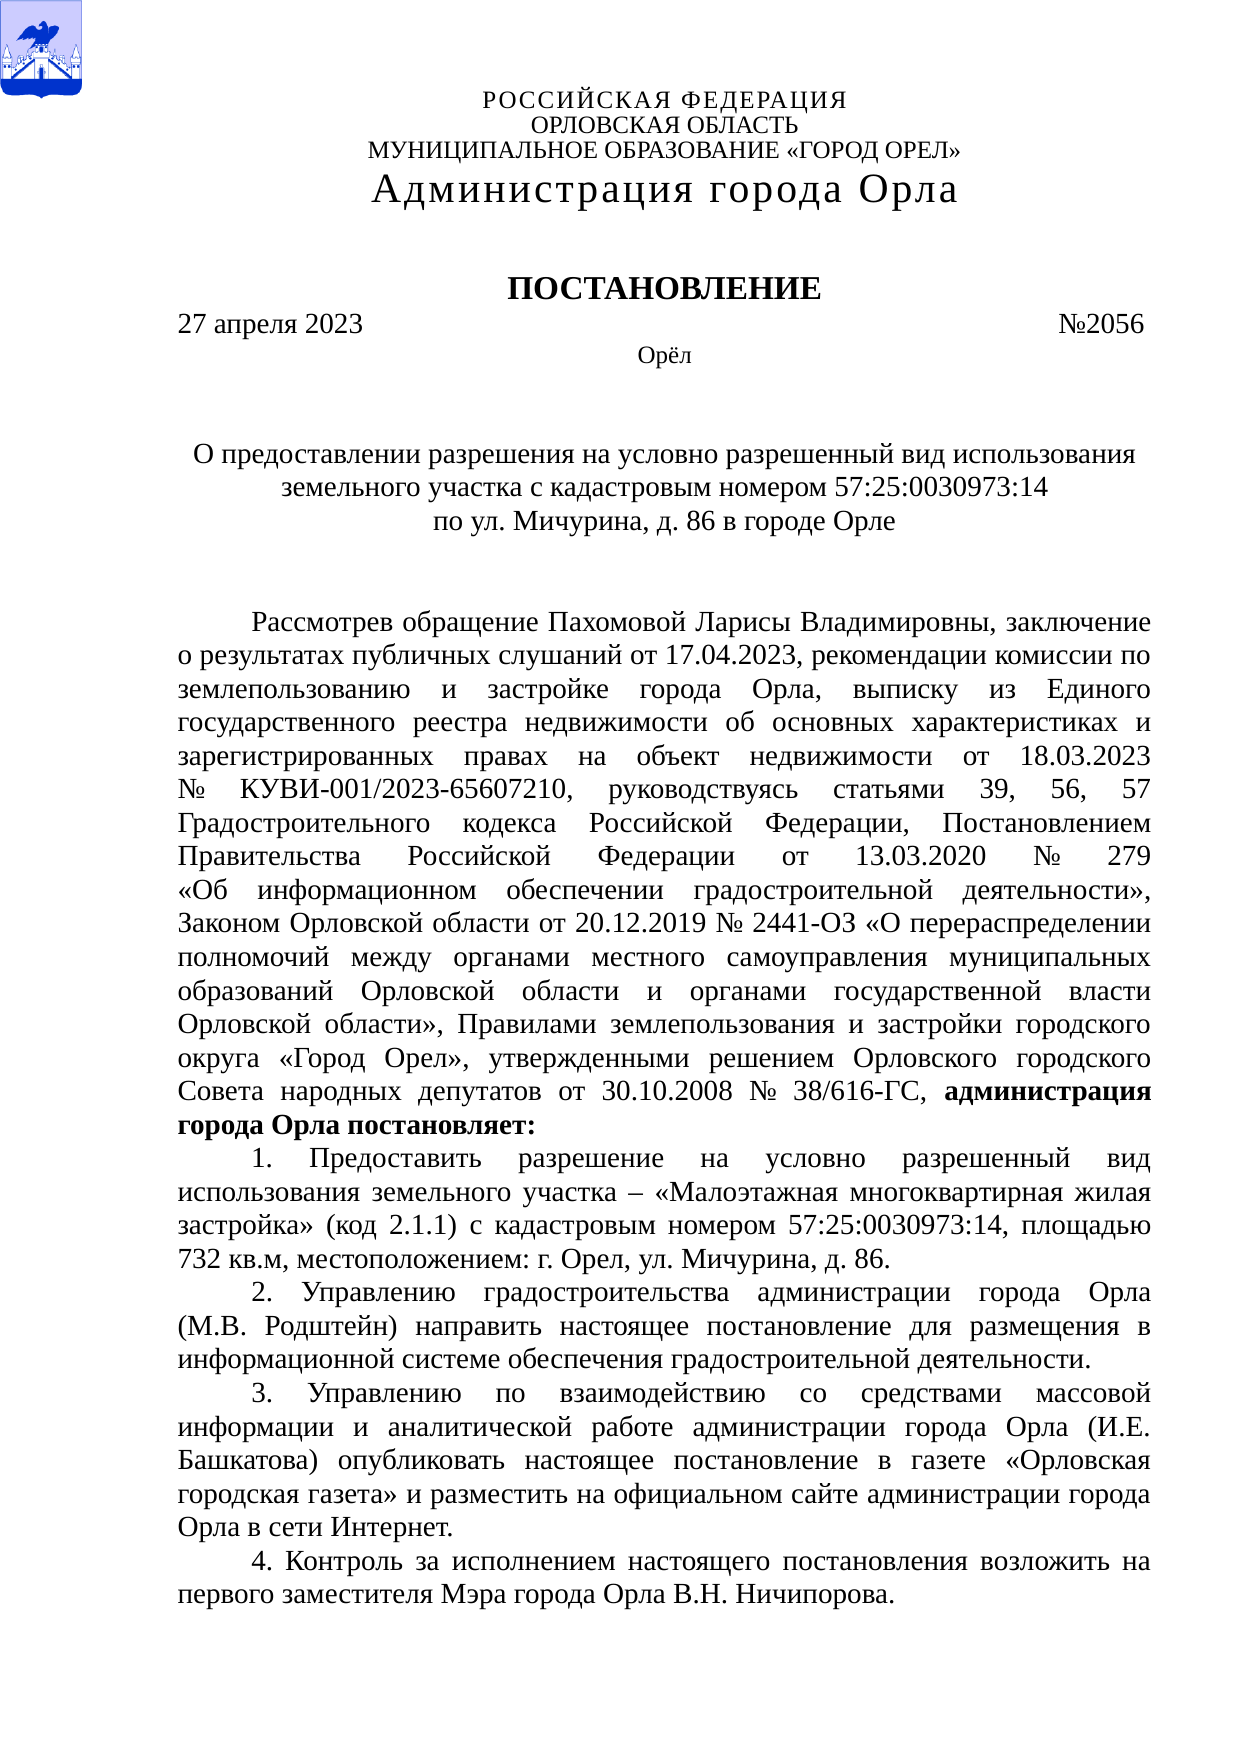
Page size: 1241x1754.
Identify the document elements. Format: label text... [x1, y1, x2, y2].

text Рассмотрев обращение Пахомовой Ларисы Владимировны, заключение о результатах публичных слушаний от 17.04.2023, рекомендации комиссии по землепользованию и застройке города Орла, выписку из Единого государственного реестра недвижимости об основных характеристиках и зарегистрированных правах на объект недвижимости от 18.03.2023 № КУВИ-001/2023-65607210, руководствуясь статьями 39, 56, 57 Градостроительного кодекса Российской Федерации, Постановлением Правительства Российской Федерации от 13.03.2020 № 279 «Об информационном обеспечении градостроительной деятельности», Законом Орловской области от 20.12.2019 № 2441-ОЗ «О перераспределении полномочий между органами местного самоуправления муниципальных образований Орловской области и органами государственной власти Орловской области», Правилами землепользования и застройки городского округа «Город Орел», утвержденными решением Орловского городского Совета народных депутатов от 30.10.2008 № 38/616-ГС, администрация города Орла постановляет: [177, 604, 1152, 1140]
text 1. Предоставить разрешение на условно разрешенный вид использования земельного участка – «Малоэтажная многоквартирная жилая застройка» (код 2.1.1) с кадастровым номером 57:25:0030973:14, площадью 732 кв.м, местоположением: г. Орел, ул. Мичурина, д. 86. [177, 1140, 1152, 1274]
subtitle Постановление [177, 268, 1152, 307]
text 27 апреля 2023 №2056 [177, 307, 1152, 340]
text О предоставлении разрешения на условно разрешенный вид использования земельного участка с кадастровым номером 57:25:0030973:14 по ул. Мичурина, д. 86 в городе Орле [177, 436, 1152, 537]
picture [0, 0, 82, 99]
text 3. Управлению по взаимодействию со средствами массовой информации и аналитической работе администрации города Орла (И.Е. Башкатова) опубликовать настоящее постановление в газете «Орловская городская газета» и разместить на официальном сайте администрации города Орла в сети Интернет. [177, 1375, 1152, 1543]
text 4. Контроль за исполнением настоящего постановления возложить на первого заместителя Мэра города Орла В.Н. Ничипорова. [177, 1543, 1152, 1610]
text 2. Управлению градостроительства администрации города Орла (М.В. Родштейн) направить настоящее постановление для размещения в информационной системе обеспечения градостроительной деятельности. [177, 1274, 1152, 1375]
subtitle Администрация города Орла [177, 163, 1152, 211]
text муниципальное образование «Город орел» [177, 138, 1152, 163]
text Орёл [177, 340, 1152, 369]
text орловская область [177, 113, 1152, 138]
subtitle РОССИЙСКАЯ ФЕДЕРАЦИЯ [177, 88, 1152, 113]
